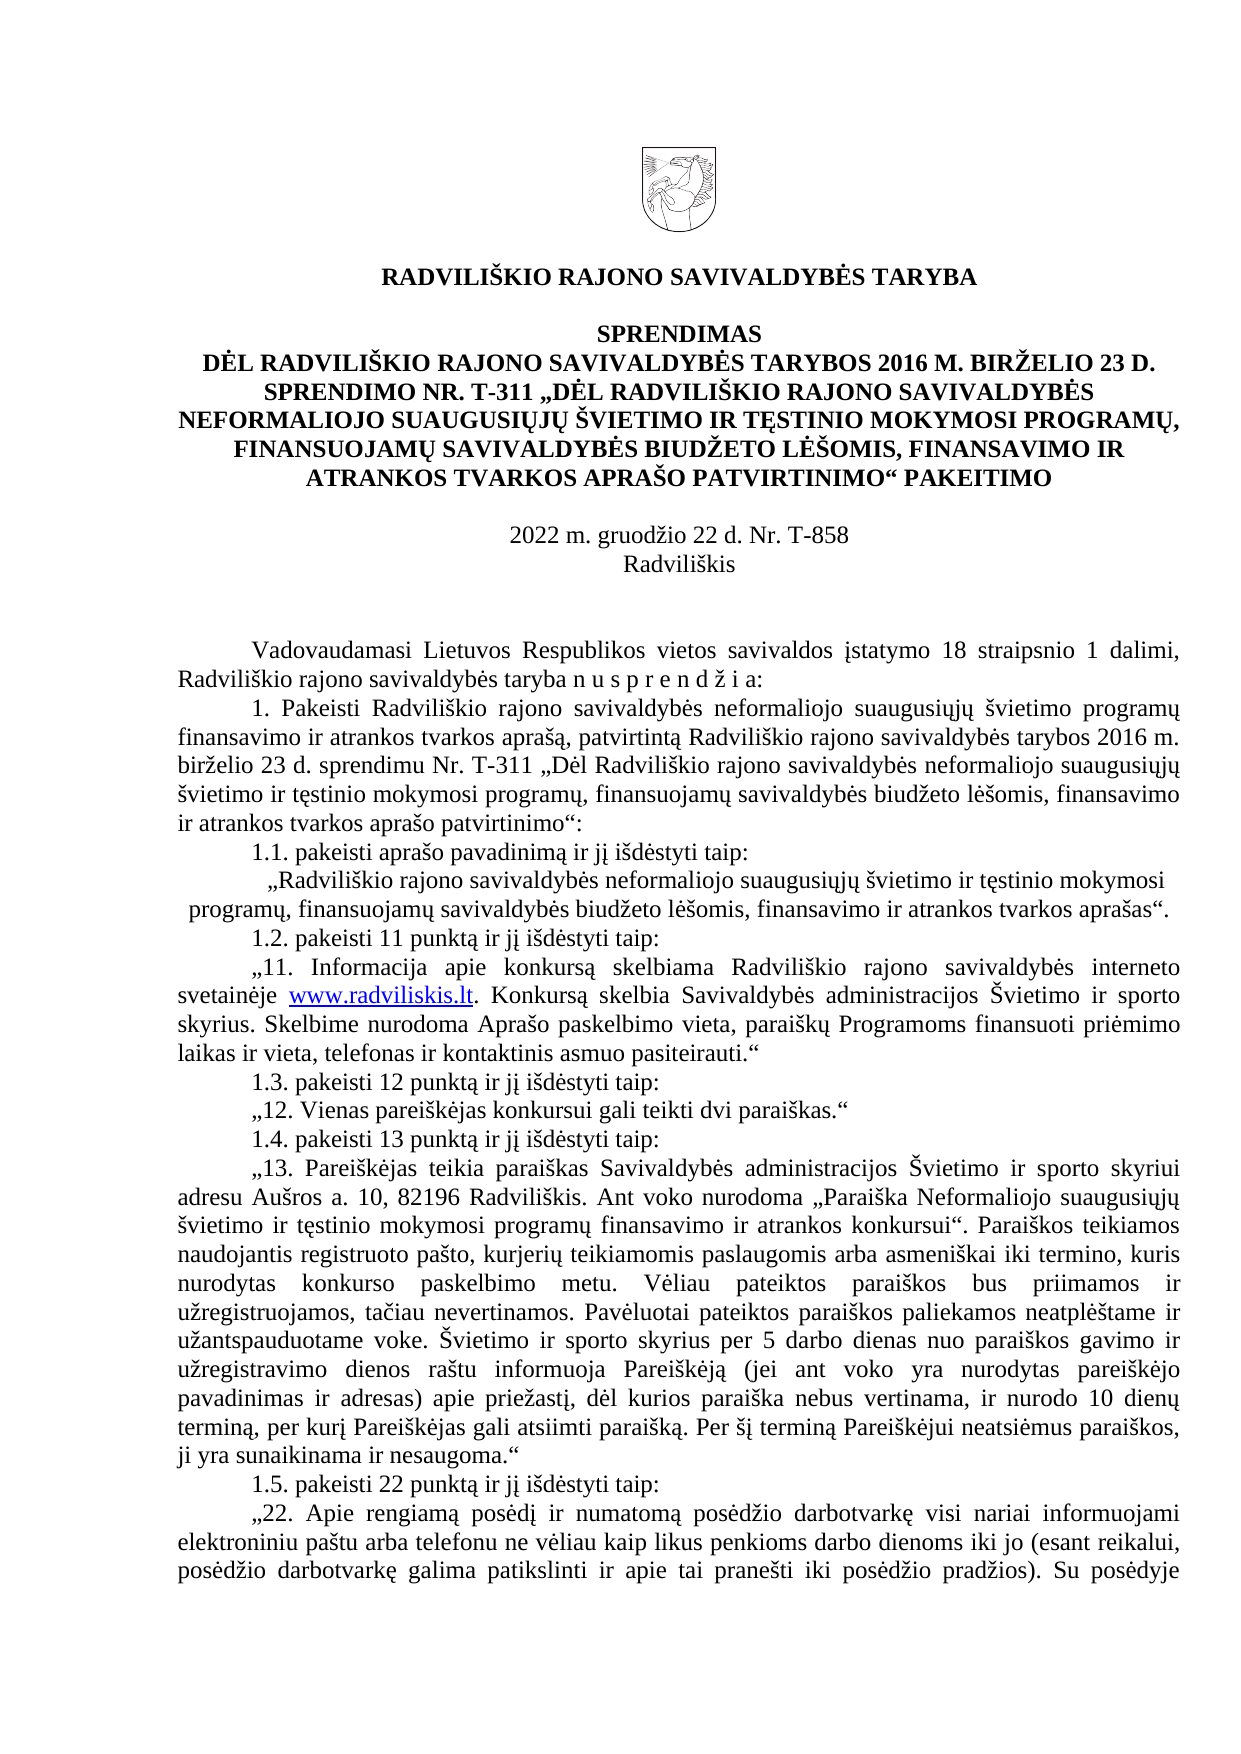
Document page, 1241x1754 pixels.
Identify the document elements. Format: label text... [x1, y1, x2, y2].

text 1.2. pakeisti 11 punktą ir jį išdėstyti taip: [177, 923, 1181, 952]
text „11. Informacija apie konkursą skelbiama Radviliškio rajono savivaldybės interneto svetainėje www.radviliskis.lt. Konkursą skelbia Savivaldybės administracijos Švietimo ir sporto skyrius. Skelbime nurodoma Aprašo paskelbimo vieta, paraiškų Programoms finansuoti priėmimo laikas ir vieta, telefonas ir kontaktinis asmuo pasiteirauti.“ [177, 952, 1181, 1067]
text RADVILIŠKIO RAJONO SAVIVALDYBĖS TARYBA [177, 262, 1181, 290]
text 1. Pakeisti Radviliškio rajono savivaldybės neformaliojo suaugusiųjų švietimo programų finansavimo ir atrankos tvarkos aprašą, patvirtintą Radviliškio rajono savivaldybės tarybos 2016 m. birželio 23 d. sprendimu Nr. T-311 „Dėl Radviliškio rajono savivaldybės neformaliojo suaugusiųjų švietimo ir tęstinio mokymosi programų, finansuojamų savivaldybės biudžeto lėšomis, finansavimo ir atrankos tvarkos aprašo patvirtinimo“: [177, 693, 1181, 837]
text „13. Pareiškėjas teikia paraiškas Savivaldybės administracijos Švietimo ir sporto skyriui adresu Aušros a. 10, 82196 Radviliškis. Ant voko nurodoma „Paraiška Neformaliojo suaugusiųjų švietimo ir tęstinio mokymosi programų finansavimo ir atrankos konkursui“. Paraiškos teikiamos naudojantis registruoto pašto, kurjerių teikiamomis paslaugomis arba asmeniškai iki termino, kuris nurodytas konkurso paskelbimo metu. Vėliau pateiktos paraiškos bus priimamos ir užregistruojamos, tačiau nevertinamos. Pavėluotai pateiktos paraiškos paliekamos neatplėštame ir užantspauduotame voke. Švietimo ir sporto skyrius per 5 darbo dienas nuo paraiškos gavimo ir užregistravimo dienos raštu informuoja Pareiškėją (jei ant voko yra nurodytas pareiškėjo pavadinimas ir adresas) apie priežastį, dėl kurios paraiška nebus vertinama, ir nurodo 10 dienų terminą, per kurį Pareiškėjas gali atsiimti paraišką. Per šį terminą Pareiškėjui neatsiėmus paraiškos, ji yra sunaikinama ir nesaugoma.“ [177, 1153, 1181, 1469]
subtitle Radviliškis [177, 549, 1181, 578]
text 1.3. pakeisti 12 punktą ir jį išdėstyti taip: [177, 1067, 1181, 1095]
text 1.1. pakeisti aprašo pavadinimą ir jį išdėstyti taip: [177, 837, 1181, 865]
text „12. Vienas pareiškėjas konkursui gali teikti dvi paraiškas.“ [177, 1095, 1181, 1124]
text 1.5. pakeisti 22 punktą ir jį išdėstyti taip: [177, 1469, 1181, 1498]
text „Radviliškio rajono savivaldybės neformaliojo suaugusiųjų švietimo ir tęstinio mokymosi programų, finansuojamų savivaldybės biudžeto lėšomis, finansavimo ir atrankos tvarkos aprašas“. [177, 865, 1181, 923]
text DĖL RADVILIŠKIO RAJONO SAVIVALDYBĖS TARYBOS 2016 M. BIRŽELIO 23 D. SPRENDIMO NR. T-311 „DĖL RADVILIŠKIO RAJONO SAVIVALDYBĖS NEFORMALIOJO SUAUGUSIŲJŲ ŠVIETIMO IR TĘSTINIO MOKYMOSI PROGRAMŲ, FINANSUOJAMŲ SAVIVALDYBĖS BIUDŽETO LĖŠOMIS, FINANSAVIMO IR ATRANKOS TVARKOS APRAŠO PATVIRTINIMO“ PAKEITIMO [177, 348, 1181, 492]
text SPRENDIMAS [177, 319, 1181, 348]
text „22. Apie rengiamą posėdį ir numatomą posėdžio darbotvarkę visi nariai informuojami elektroniniu paštu arba telefonu ne vėliau kaip likus penkioms darbo dienoms iki jo (esant reikalui, posėdžio darbotvarkę galima patikslinti ir apie tai pranešti iki posėdžio pradžios). Su posėdyje [177, 1498, 1181, 1584]
text Vadovaudamasi Lietuvos Respublikos vietos savivaldos įstatymo 18 straipsnio 1 dalimi, Radviliškio rajono savivaldybės taryba nusprendžia: [177, 635, 1181, 693]
subtitle 2022 m. gruodžio 22 d. Nr. T-858 [177, 520, 1181, 549]
text 1.4. pakeisti 13 punktą ir jį išdėstyti taip: [177, 1124, 1181, 1153]
